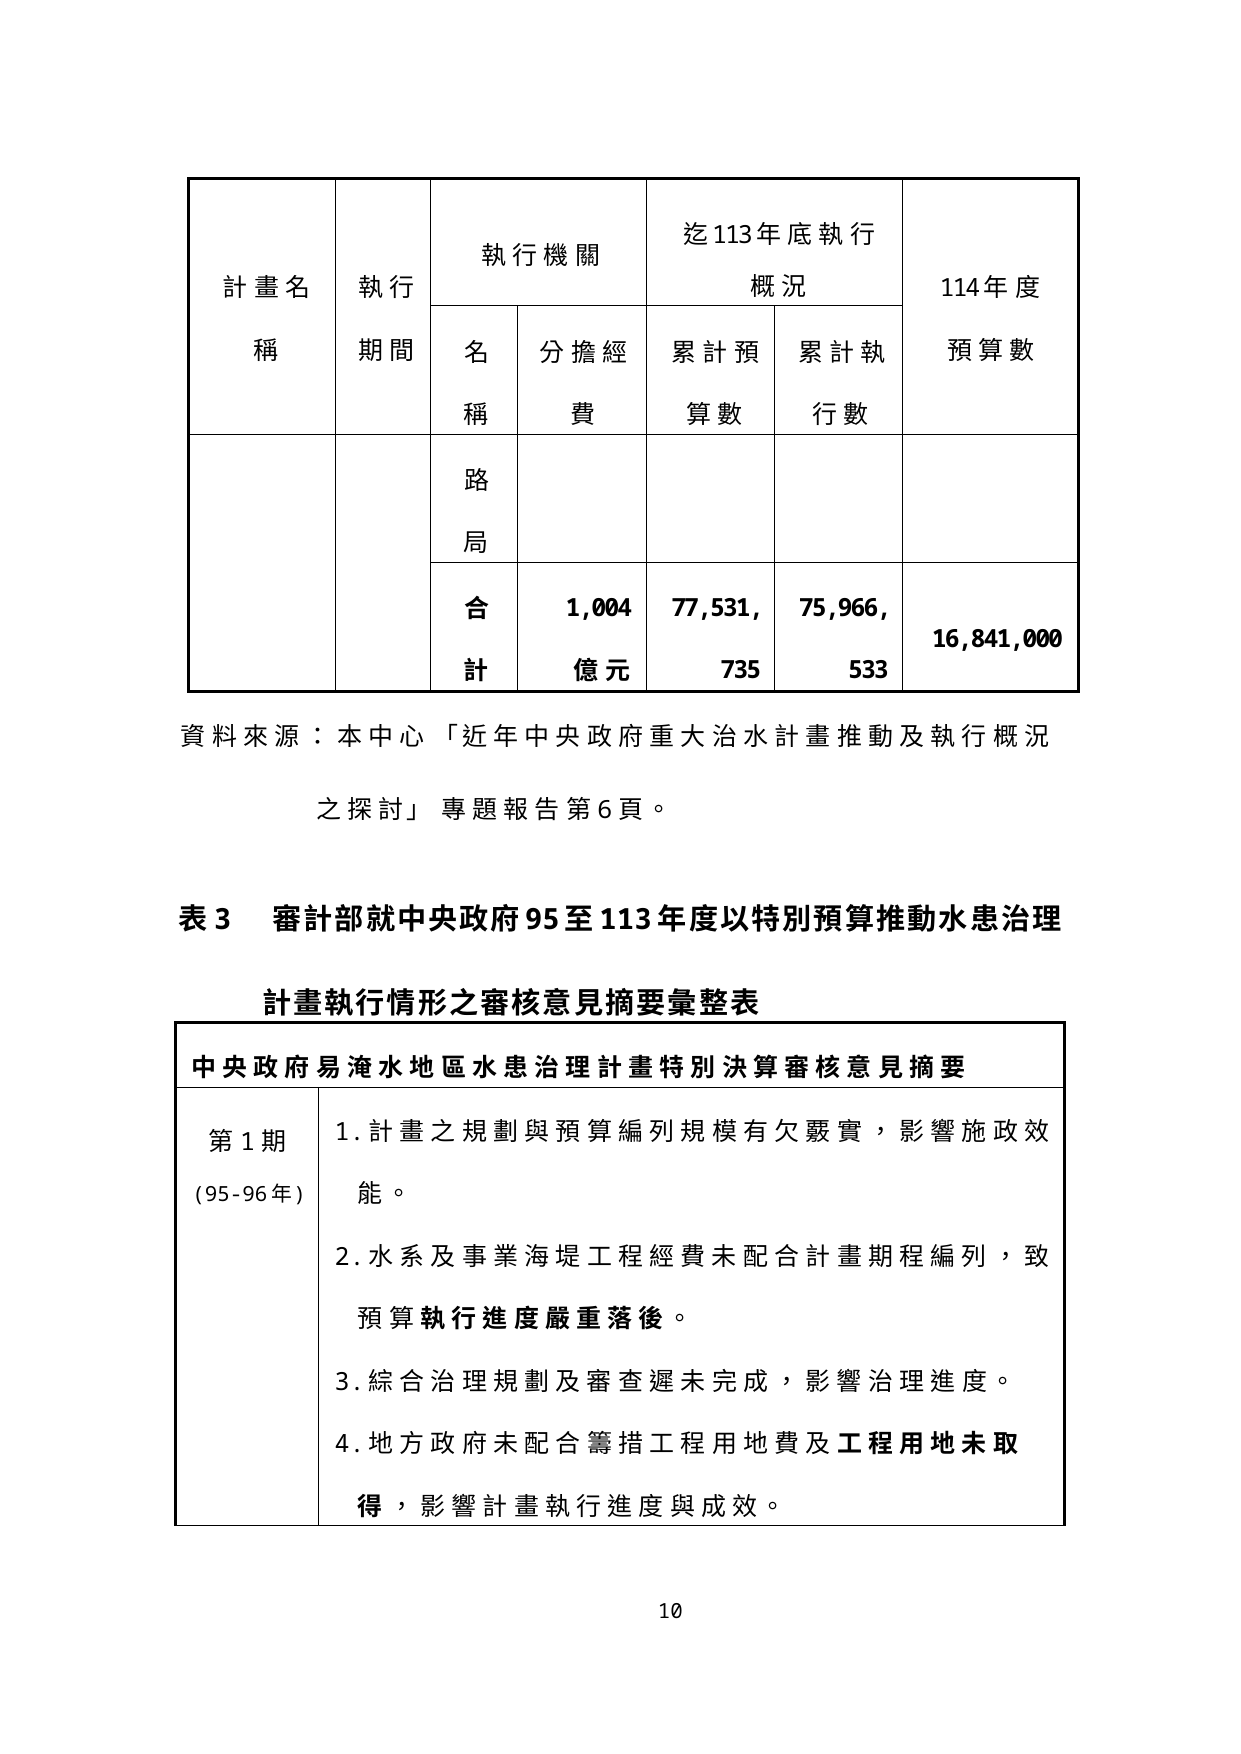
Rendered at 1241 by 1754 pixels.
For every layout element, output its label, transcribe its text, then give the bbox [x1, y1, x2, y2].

table_cell 累計執行數 [775, 306, 902, 433]
table_cell 1.計畫之規劃與預算編列規模有欠覈實，影響施政效能。 2.水系及事業海堤工程經費未配合計畫期程編列，致預算執行進度嚴重落後。 3.綜合治理規劃及審查遲未完成，影響治理進度。 4.地方政府未配合籌措工程用地費及工程用地未取得，影響計畫執行進度與成效。 [319, 1088, 1063, 1525]
table_cell 1,004億元 [518, 563, 646, 690]
table_cell 16,841,000 [903, 563, 1077, 690]
table_cell 分擔經費 [518, 306, 646, 433]
table_header 執行 期間 [336, 180, 430, 433]
table_cell [903, 435, 1077, 562]
table_cell 合計 [431, 563, 517, 690]
table_cell 累計預算數 [647, 306, 774, 433]
table_cell [775, 435, 902, 562]
table_cell 第1期(95-96年) [177, 1088, 318, 1525]
table_header 計畫名稱 [190, 180, 335, 433]
table_cell [518, 435, 646, 562]
table_cell 名稱 [431, 306, 517, 433]
table_header 中央政府易淹水地區水患治理計畫特別決算審核意見摘要 [177, 1024, 1063, 1087]
table_cell 77,531,735 [647, 563, 774, 690]
table_header 114年度 預算數 [903, 180, 1077, 433]
table_cell 75,966,533 [775, 563, 902, 690]
table_header 執行機關 [431, 180, 646, 305]
text 資料來源：本中心「近年中央政府重大治水計畫推動及執行概況之探討」專題報告第6頁。 [177, 693, 1063, 818]
table_cell [190, 435, 335, 690]
table_cell 路局 [431, 435, 517, 562]
table_cell [647, 435, 774, 562]
table_cell [336, 435, 430, 690]
table_header 迄113年底執行概況 [647, 180, 902, 305]
text 表3 審計部就中央政府95至113年度以特別預算推動水患治理計畫執行情形之審核意見摘要彙整表 [177, 834, 1063, 1021]
